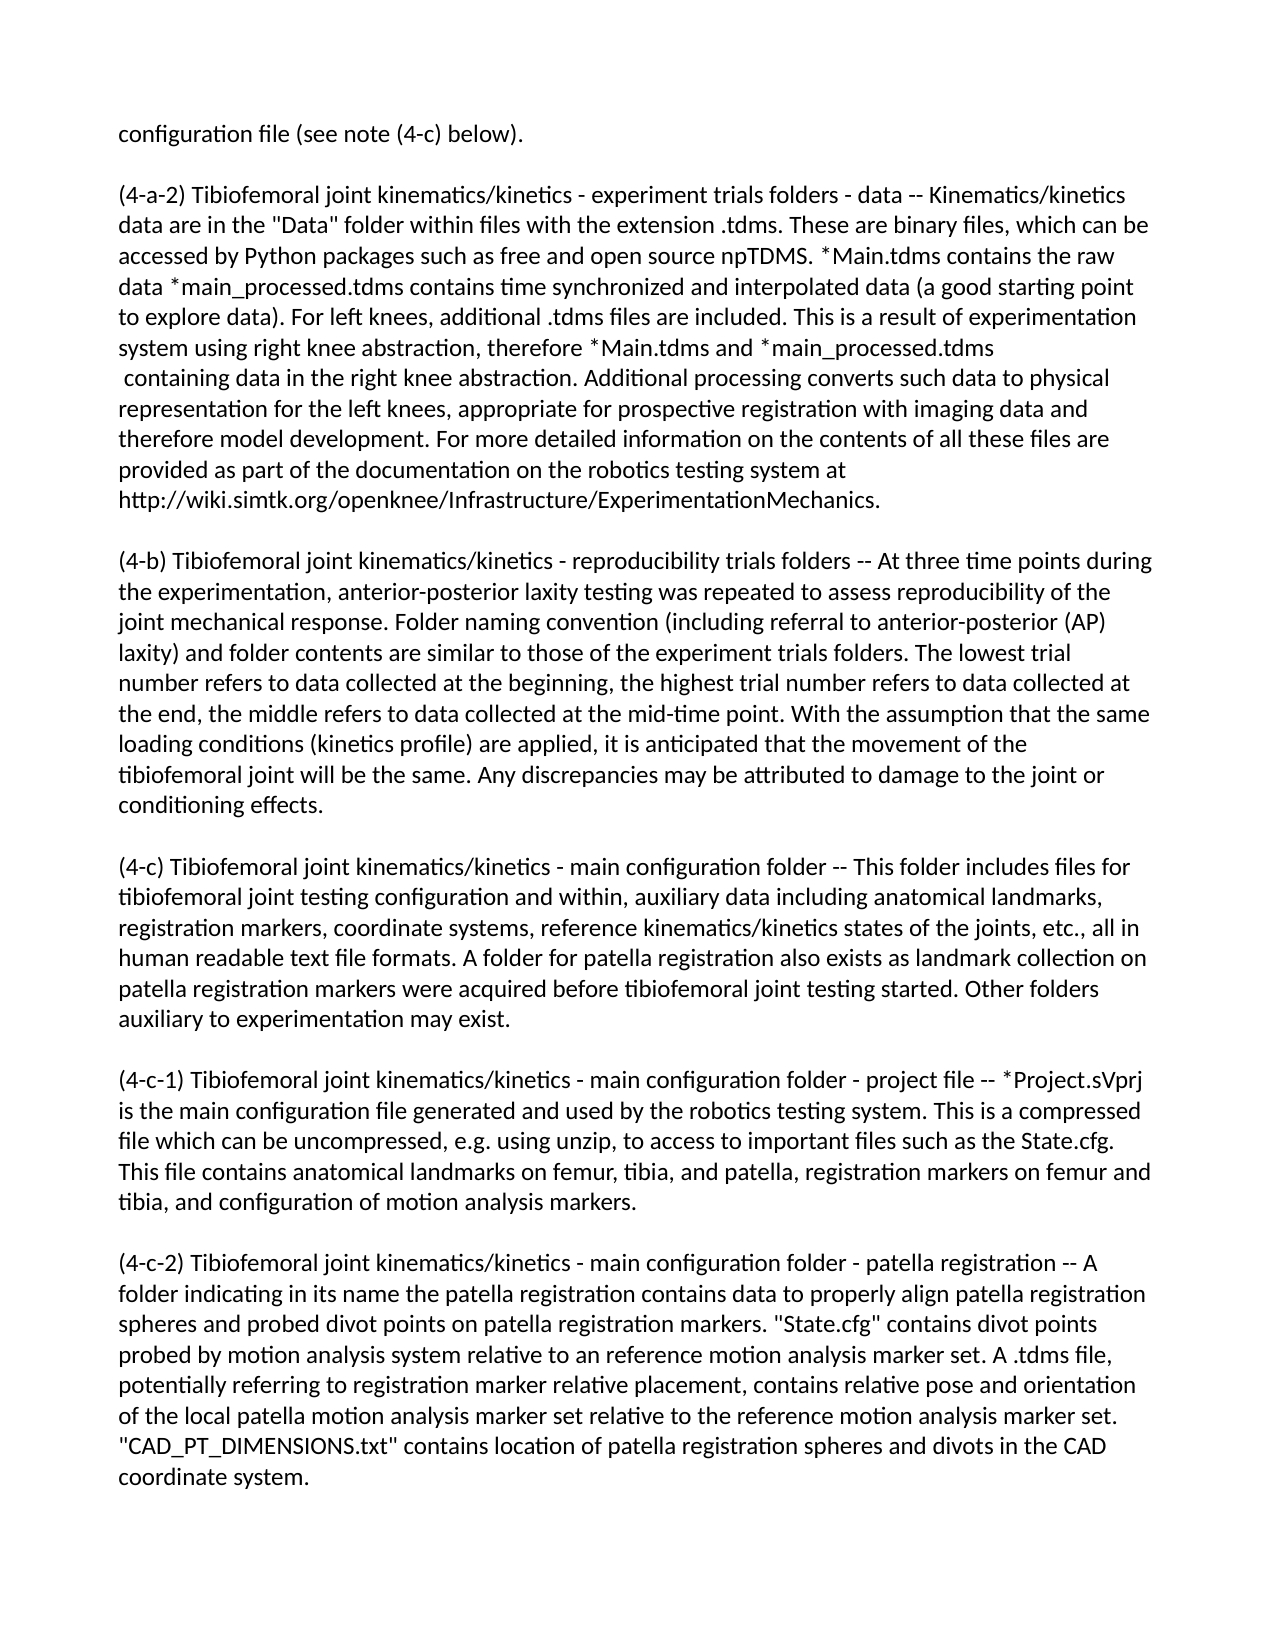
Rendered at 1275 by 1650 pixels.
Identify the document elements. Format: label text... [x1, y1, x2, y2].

text configuration file (see note (4-c) below). (4-a-2) Tibiofemoral joint kinematics/kinetics - experiment trials folders - data -- Kinematics/kinetics data are in the "Data" folder within files with the extension .tdms. These are binary files, which can be accessed by Python packages such as free and open source npTDMS. *Main.tdms contains the raw data *main_processed.tdms contains time synchronized and interpolated data (a good starting point to explore data). For left knees, additional .tdms files are included. This is a result of experimentation system using right knee abstraction, therefore *Main.tdms and *main_processed.tdms [118, 118, 1157, 362]
text containing data in the right knee abstraction. Additional processing converts such data to physical representation for the left knees, appropriate for prospective registration with imaging data and therefore model development. For more detailed information on the contents of all these files are provided as part of the documentation on the robotics testing system at http://wiki.simtk.org/openknee/Infrastructure/ExperimentationMechanics. (4-b) Tibiofemoral joint kinematics/kinetics - reproducibility trials folders -- At three time points during the experimentation, anterior-posterior laxity testing was repeated to assess reproducibility of the joint mechanical response. Folder naming convention (including referral to anterior-posterior (AP) laxity) and folder contents are similar to those of the experiment trials folders. The lowest trial number refers to data collected at the beginning, the highest trial number refers to data collected at the end, the middle refers to data collected at the mid-time point. With the assumption that the same loading conditions (kinetics profile) are applied, it is anticipated that the movement of the tibiofemoral joint will be the same. Any discrepancies may be attributed to damage to the joint or conditioning effects. (4-c) Tibiofemoral joint kinematics/kinetics - main configuration folder -- This folder includes files for tibiofemoral joint testing configuration and within, auxiliary data including anatomical landmarks, registration markers, coordinate systems, reference kinematics/kinetics states of the joints, etc., all in human readable text file formats. A folder for patella registration also exists as landmark collection on patella registration markers were acquired before tibiofemoral joint testing started. Other folders auxiliary to experimentation may exist. (4-c-1) Tibiofemoral joint kinematics/kinetics - main configuration folder - project file -- *Project.sVprj is the main configuration file generated and used by the robotics testing system. This is a compressed file which can be uncompressed, e.g. using unzip, to access to important files such as the State.cfg. This file contains anatomical landmarks on femur, tibia, and patella, registration markers on femur and tibia, and configuration of motion analysis markers. (4-c-2) Tibiofemoral joint kinematics/kinetics - main configuration folder - patella registration -- A folder indicating in its name the patella registration contains data to properly align patella registration spheres and probed divot points on patella registration markers. "State.cfg" contains divot points probed by motion analysis system relative to an reference motion analysis marker set. A .tdms file, potentially referring to registration marker relative placement, contains relative pose and orientation of the local patella motion analysis marker set relative to the reference motion analysis marker set. "CAD_PT_DIMENSIONS.txt" contains location of patella registration spheres and divots in the CAD coordinate system. [118, 362, 1157, 1522]
